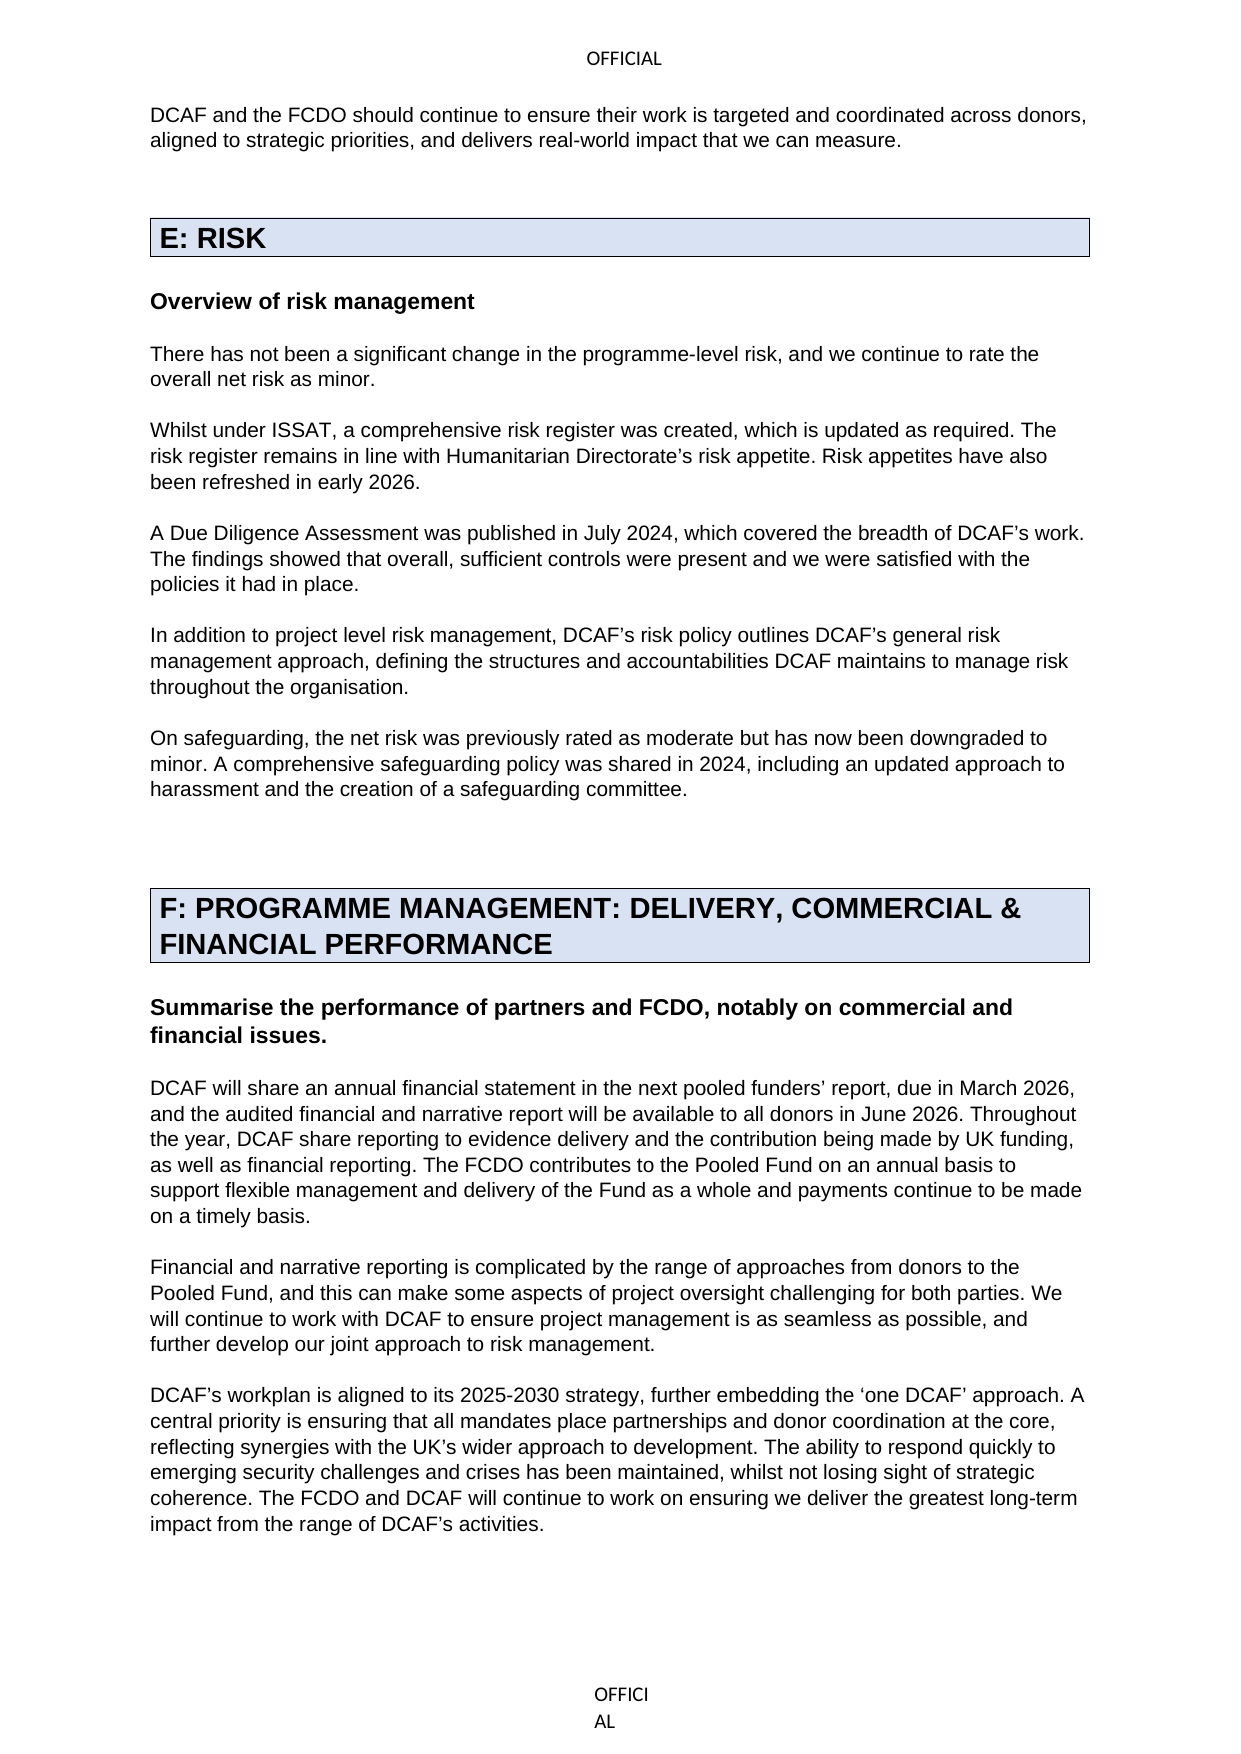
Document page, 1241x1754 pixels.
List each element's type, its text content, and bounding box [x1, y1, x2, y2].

text DCAF’s workplan is aligned to its 2025-2030 strategy, further embedding the ‘one DCAF’ approach. A central priority is ensuring that all mandates place partnerships and donor coordination at the core, reflecting synergies with the UK’s wider approach to development. The ability to respond quickly to emerging security challenges and crises has been maintained, whilst not losing sight of strategic coherence. The FCDO and DCAF will continue to work on ensuring we deliver the greatest long-term impact from the range of DCAF’s activities. [150, 1383, 1090, 1535]
text DCAF will share an annual financial statement in the next pooled funders’ report, due in March 2026, and the audited financial and narrative report will be available to all donors in June 2026. Throughout the year, DCAF share reporting to evidence delivery and the contribution being made by UK funding, as well as financial reporting. The FCDO contributes to the Pooled Fund on an annual basis to support flexible management and delivery of the Fund as a whole and payments continue to be made on a timely basis. [150, 1076, 1090, 1228]
text A Due Diligence Assessment was published in July 2024, which covered the breadth of DCAF’s work. The findings showed that overall, sufficient controls were present and we were satisfied with the policies it had in place. [150, 521, 1090, 596]
text Summarise the performance of partners and FCDO, notably on commercial and financial issues. [150, 994, 1090, 1048]
text F: PROGRAMME MANAGEMENT: DELIVERY, COMMERCIAL & FINANCIAL PERFORMANCE [151, 889, 1089, 962]
text Whilst under ISSAT, a comprehensive risk register was created, which is updated as required. The risk register remains in line with Humanitarian Directorate’s risk appetite. Risk appetites have also been refreshed in early 2026. [150, 418, 1090, 493]
text There has not been a significant change in the programme-level risk, and we continue to rate the overall net risk as minor. [150, 341, 1090, 391]
text Financial and narrative reporting is complicated by the range of approaches from donors to the Pooled Fund, and this can make some aspects of project oversight challenging for both parties. We will continue to work with DCAF to ensure project management is as seamless as possible, and further develop our joint approach to risk management. [150, 1255, 1090, 1356]
text In addition to project level risk management, DCAF’s risk policy outlines DCAF’s general risk management approach, defining the structures and accountabilities DCAF maintains to manage risk throughout the organisation. [150, 623, 1090, 698]
text DCAF and the FCDO should continue to ensure their work is targeted and coordinated across donors, aligned to strategic priorities, and delivers real-world impact that we can measure. [150, 102, 1090, 152]
text Overview of risk management [150, 288, 1090, 314]
text On safeguarding, the net risk was previously rated as moderate but has now been downgraded to minor. A comprehensive safeguarding policy was shared in 2024, including an updated approach to harassment and the creation of a safeguarding committee. [150, 726, 1090, 801]
text E: RISK [151, 219, 1089, 256]
